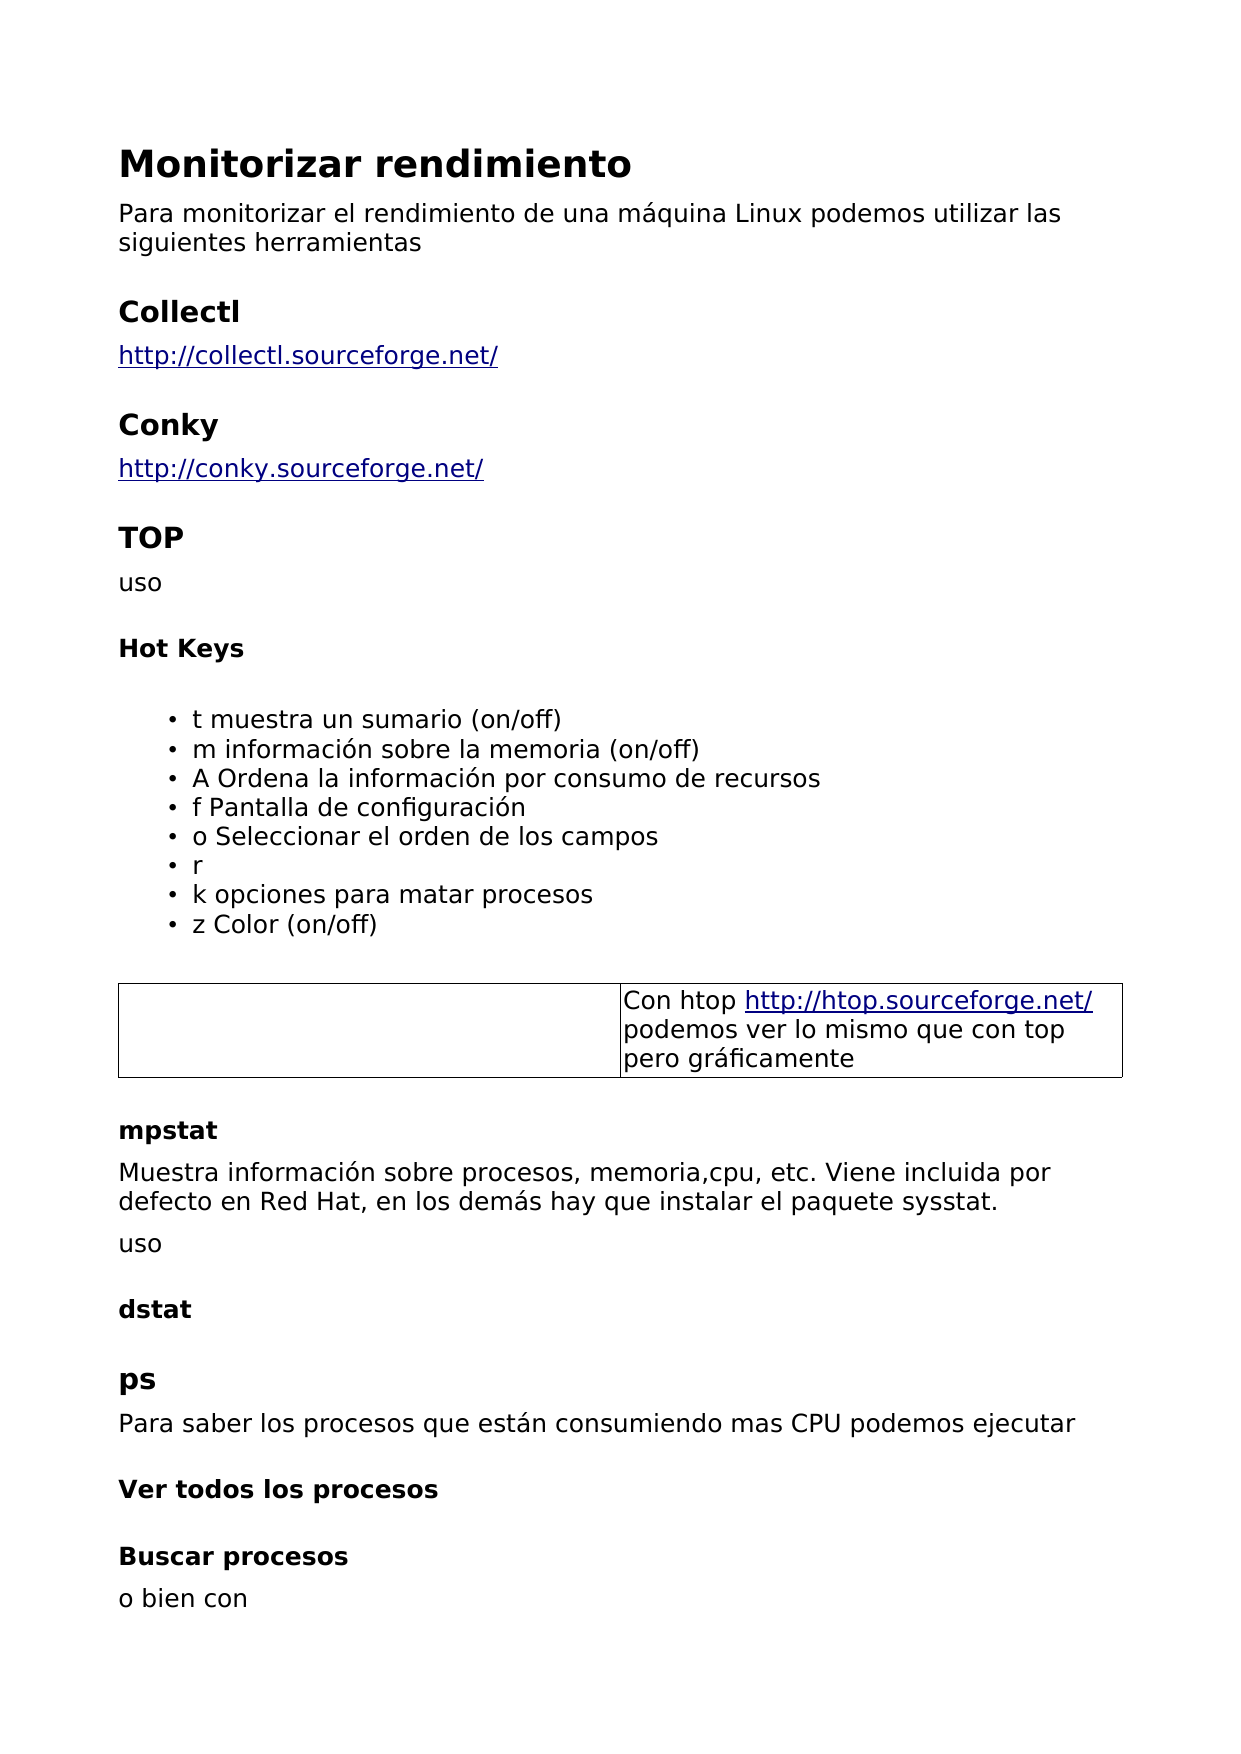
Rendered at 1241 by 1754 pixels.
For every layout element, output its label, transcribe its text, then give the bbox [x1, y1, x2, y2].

list o Seleccionar el orden de los campos [177, 822, 1122, 851]
subtitle Collectl [118, 295, 1122, 329]
subtitle mpstat [118, 1117, 1122, 1146]
subtitle Monitorizar rendimiento [118, 143, 1122, 187]
subtitle dstat [118, 1296, 1122, 1325]
list A Ordena la información por consumo de recursos [177, 764, 1122, 793]
text uso [118, 1229, 1122, 1258]
text http://conky.sourceforge.net/ [118, 455, 1122, 484]
table_header Con htop http://htop.sourceforge.net/ podemos ver lo mismo que con top pero gráficamente [621, 984, 1122, 1077]
list t muestra un sumario (on/off) [177, 706, 1122, 735]
text o bien con [118, 1584, 1122, 1613]
list f Pantalla de configuración [177, 793, 1122, 822]
subtitle ps [118, 1362, 1122, 1396]
table_header [119, 984, 620, 1077]
text uso [118, 568, 1122, 597]
subtitle Ver todos los procesos [118, 1476, 1122, 1505]
text Muestra información sobre procesos, memoria,cpu, etc. Viene incluida por defecto en Red Hat, en los demás hay que instalar el paquete sysstat. [118, 1158, 1122, 1217]
text Para saber los procesos que están consumiendo mas CPU podemos ejecutar [118, 1409, 1122, 1438]
list m información sobre la memoria (on/off) [177, 735, 1122, 764]
list r [177, 851, 1122, 881]
subtitle Conky [118, 408, 1122, 442]
subtitle Buscar procesos [118, 1542, 1122, 1571]
text http://collectl.sourceforge.net/ [118, 342, 1122, 371]
subtitle Hot Keys [118, 634, 1122, 664]
list z Color (on/off) [177, 910, 1122, 939]
list k opciones para matar procesos [177, 881, 1122, 910]
text Para monitorizar el rendimiento de una máquina Linux podemos utilizar las siguientes herramientas [118, 199, 1122, 258]
subtitle TOP [118, 521, 1122, 555]
